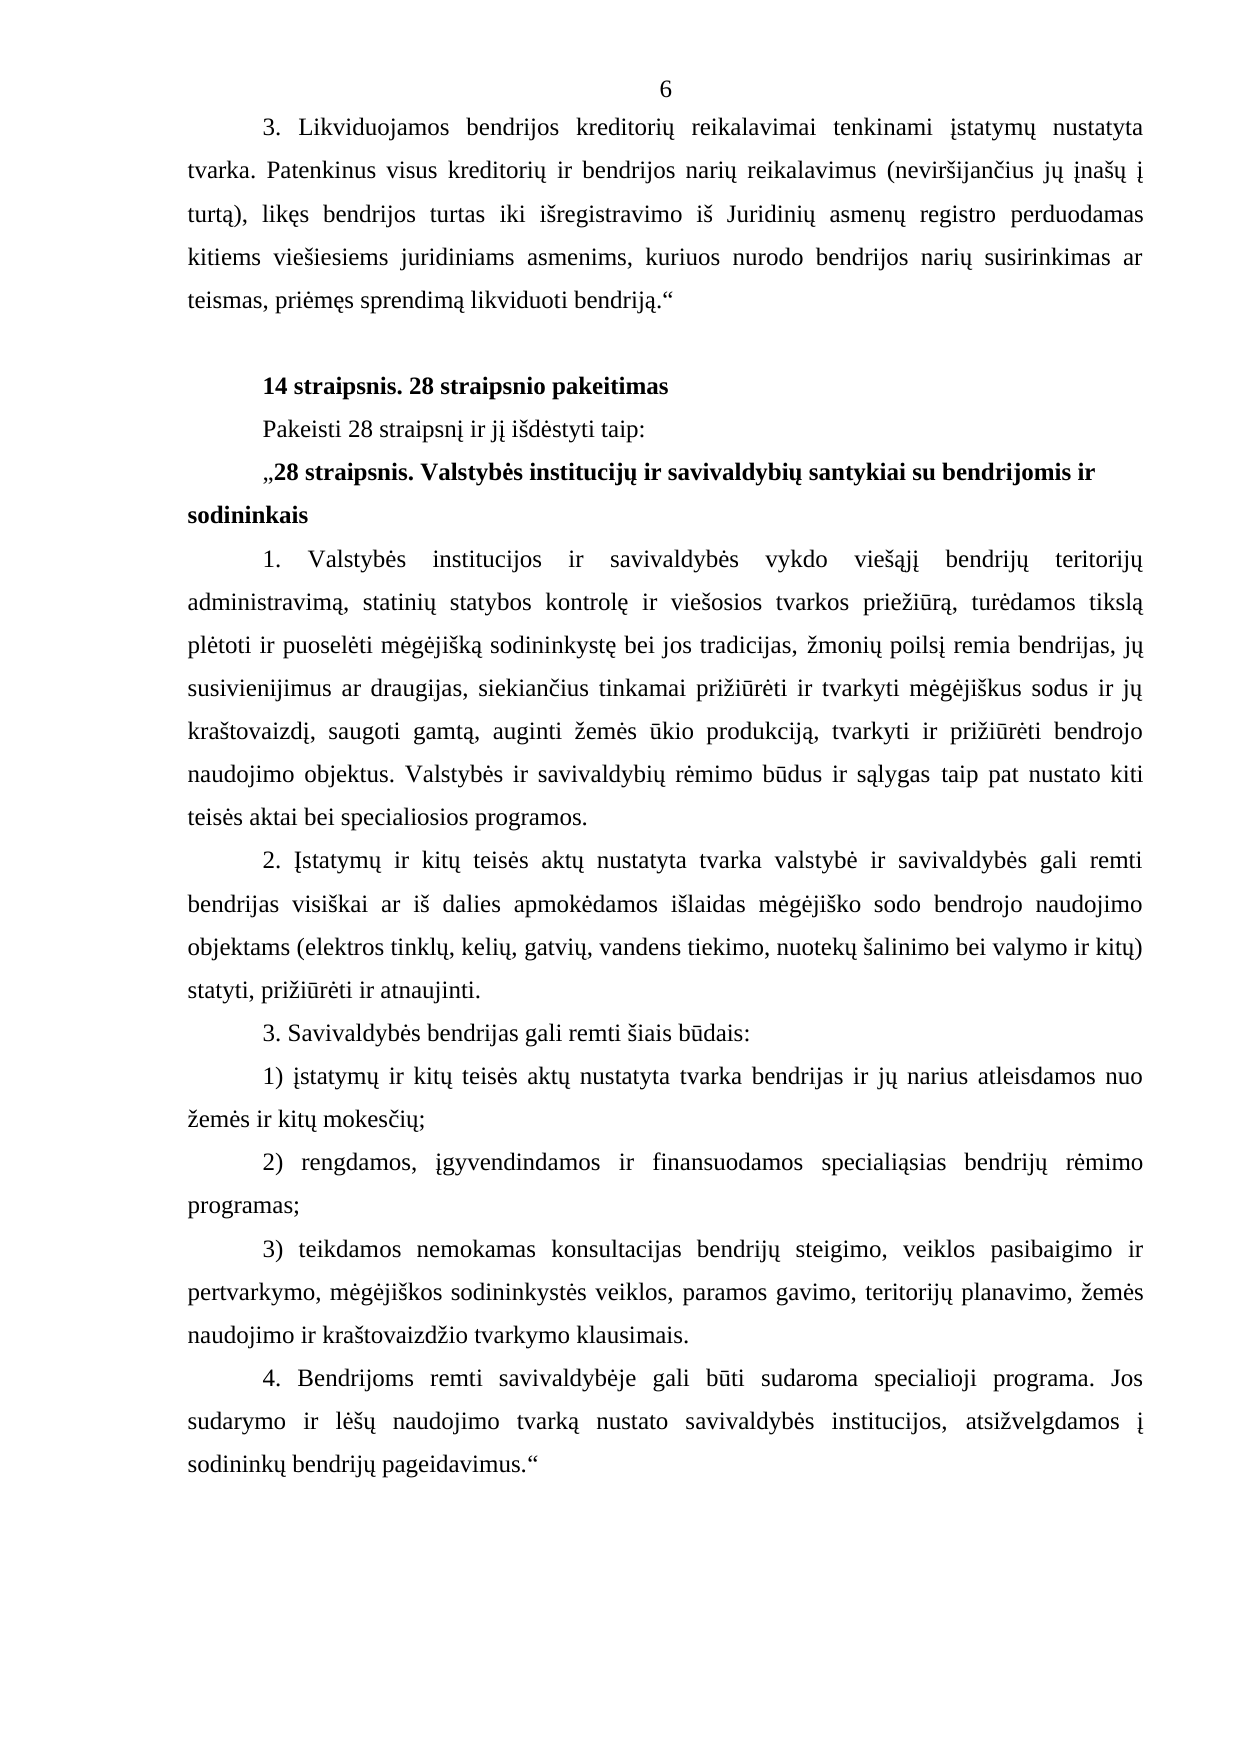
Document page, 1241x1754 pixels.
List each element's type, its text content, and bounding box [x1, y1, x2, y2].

text Pakeisti 28 straipsnį ir jį išdėstyti taip: [262, 414, 1144, 443]
text 3) teikdamos nemokamas konsultacijas bendrijų steigimo, veiklos pasibaigimo ir pertvarkymo, mėgėjiškos sodininkystės veiklos, paramos gavimo, teritorijų planavimo, žemės naudojimo ir kraštovaizdžio tvarkymo klausimais. [187, 1234, 1144, 1349]
text 2) rengdamos, įgyvendindamos ir finansuodamos specialiąsias bendrijų rėmimo programas; [187, 1147, 1144, 1219]
text 3. Savivaldybės bendrijas gali remti šiais būdais: [187, 1018, 1144, 1047]
text 3. Likviduojamos bendrijos kreditorių reikalavimai tenkinami įstatymų nustatyta tvarka. Patenkinus visus kreditorių ir bendrijos narių reikalavimus (neviršijančius jų įnašų į turtą), likęs bendrijos turtas iki išregistravimo iš Juridinių asmenų registro perduodamas kitiems viešiesiems juridiniams asmenims, kuriuos nurodo bendrijos narių susirinkimas ar teismas, priėmęs sprendimą likviduoti bendriją.“ [187, 112, 1144, 314]
text 2. Įstatymų ir kitų teisės aktų nustatyta tvarka valstybė ir savivaldybės gali remti bendrijas visiškai ar iš dalies apmokėdamos išlaidas mėgėjiško sodo bendrojo naudojimo objektams (elektros tinklų, kelių, gatvių, vandens tiekimo, nuotekų šalinimo bei valymo ir kitų) statyti, prižiūrėti ir atnaujinti. [187, 846, 1144, 1004]
text „28 straipsnis. Valstybės institucijų ir savivaldybių santykiai su bendrijomis ir sodininkais [187, 457, 1144, 529]
text 1) įstatymų ir kitų teisės aktų nustatyta tvarka bendrijas ir jų narius atleisdamos nuo žemės ir kitų mokesčių; [187, 1061, 1144, 1133]
text 1. Valstybės institucijos ir savivaldybės vykdo viešąjį bendrijų teritorijų administravimą, statinių statybos kontrolę ir viešosios tvarkos priežiūrą, turėdamos tikslą plėtoti ir puoselėti mėgėjišką sodininkystę bei jos tradicijas, žmonių poilsį remia bendrijas, jų susivienijimus ar draugijas, siekiančius tinkamai prižiūrėti ir tvarkyti mėgėjiškus sodus ir jų kraštovaizdį, saugoti gamtą, auginti žemės ūkio produkciją, tvarkyti ir prižiūrėti bendrojo naudojimo objektus. Valstybės ir savivaldybių rėmimo būdus ir sąlygas taip pat nustato kiti teisės aktai bei specialiosios programos. [187, 544, 1144, 831]
text 14 straipsnis. 28 straipsnio pakeitimas [187, 371, 1144, 400]
text 4. Bendrijoms remti savivaldybėje gali būti sudaroma specialioji programa. Jos sudarymo ir lėšų naudojimo tvarką nustato savivaldybės institucijos, atsižvelgdamos į sodininkų bendrijų pageidavimus.“ [187, 1363, 1144, 1478]
